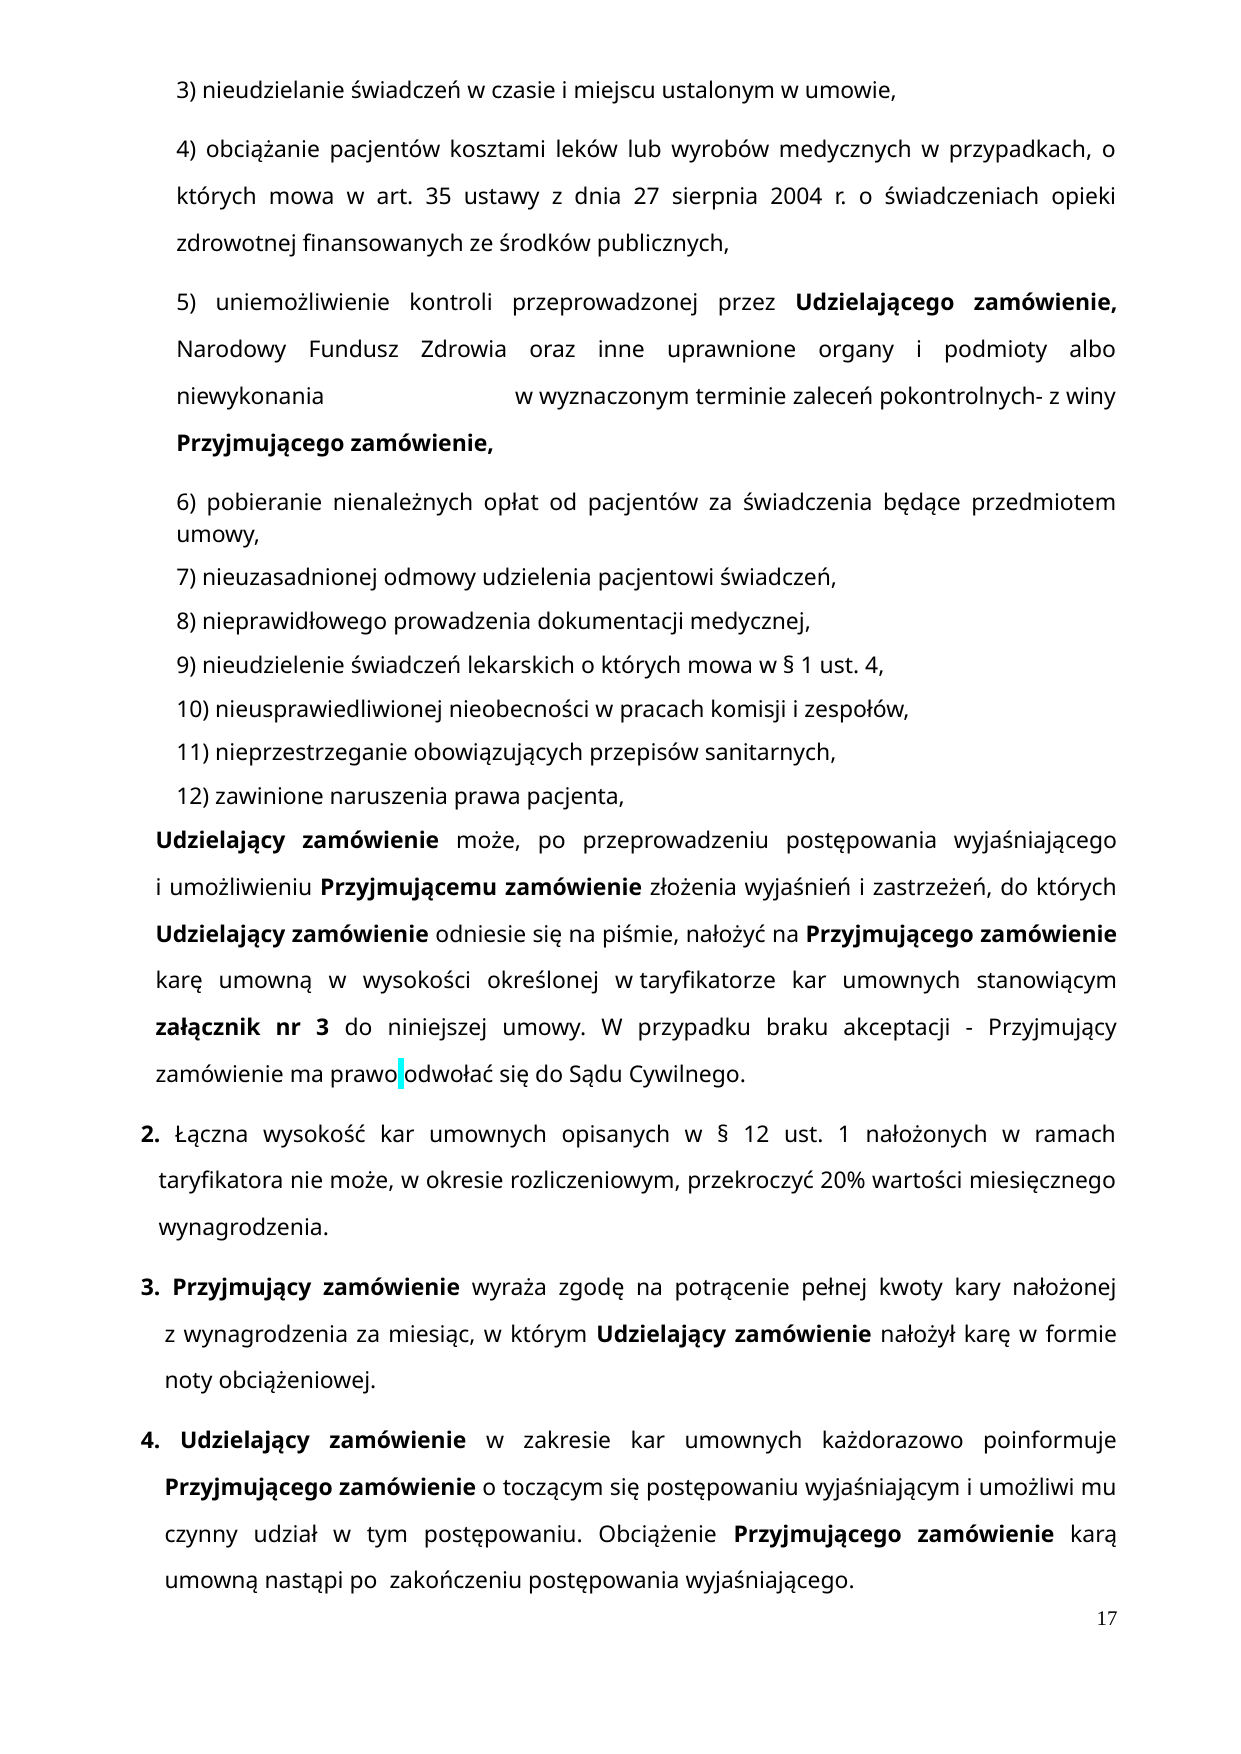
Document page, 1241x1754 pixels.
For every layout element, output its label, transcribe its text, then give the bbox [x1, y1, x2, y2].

text 2. Łączna wysokość kar umownych opisanych w § 12 ust. 1 nałożonych w ramach taryfikatora nie może, w okresie rozliczeniowym, przekroczyć 20% wartości miesięcznego wynagrodzenia. [141, 1117, 1117, 1242]
text Udzielający zamówienie może, po przeprowadzeniu postępowania wyjaśniającego i umożliwieniu Przyjmującemu zamówienie złożenia wyjaśnień i zastrzeżeń, do których Udzielający zamówienie odniesie się na piśmie, nałożyć na Przyjmującego zamówienie karę umowną w wysokości określonej w taryfikatorze kar umownych stanowiącym załącznik nr 3 do niniejszej umowy. W przypadku braku akceptacji - Przyjmujący zamówienie ma prawo odwołać się do Sądu Cywilnego. [155, 824, 1117, 1089]
text 4) obciążanie pacjentów kosztami leków lub wyrobów medycznych w przypadkach, o których mowa w art. 35 ustawy z dnia 27 sierpnia 2004 r. o świadczeniach opieki zdrowotnej finansowanych ze środków publicznych, [176, 133, 1117, 258]
text 3. Przyjmujący zamówienie wyraża zgodę na potrącenie pełnej kwoty kary nałożonej z wynagrodzenia za miesiąc, w którym Udzielający zamówienie nałożył karę w formie noty obciążeniowej. [141, 1271, 1117, 1396]
text 7) nieuzasadnionej odmowy udzielenia pacjentowi świadczeń, [176, 561, 1117, 592]
text 9) nieudzielenie świadczeń lekarskich o których mowa w § 1 ust. 4, [176, 649, 1117, 680]
text 11) nieprzestrzeganie obowiązujących przepisów sanitarnych, [176, 736, 1117, 767]
text 4. Udzielający zamówienie w zakresie kar umownych każdorazowo poinformuje Przyjmującego zamówienie o toczącym się postępowaniu wyjaśniającym i umożliwi mu czynny udział w tym postępowaniu. Obciążenie Przyjmującego zamówienie karą umowną nastąpi po zakończeniu postępowania wyjaśniającego. [141, 1424, 1117, 1596]
text 10) nieusprawiedliwionej nieobecności w pracach komisji i zespołów, [176, 692, 1117, 724]
text 5) uniemożliwienie kontroli przeprowadzonej przez Udzielającego zamówienie, Narodowy Fundusz Zdrowia oraz inne uprawnione organy i podmioty albo niewykonania w wyznaczonym terminie zaleceń pokontrolnych- z winy Przyjmującego zamówienie, [176, 286, 1117, 458]
text 6) pobieranie nienależnych opłat od pacjentów za świadczenia będące przedmiotem umowy, [176, 486, 1117, 549]
text 3) nieudzielanie świadczeń w czasie i miejscu ustalonym w umowie, [176, 74, 1117, 105]
text 12) zawinione naruszenia prawa pacjenta, [176, 780, 1117, 811]
text 8) nieprawidłowego prowadzenia dokumentacji medycznej, [176, 605, 1117, 636]
